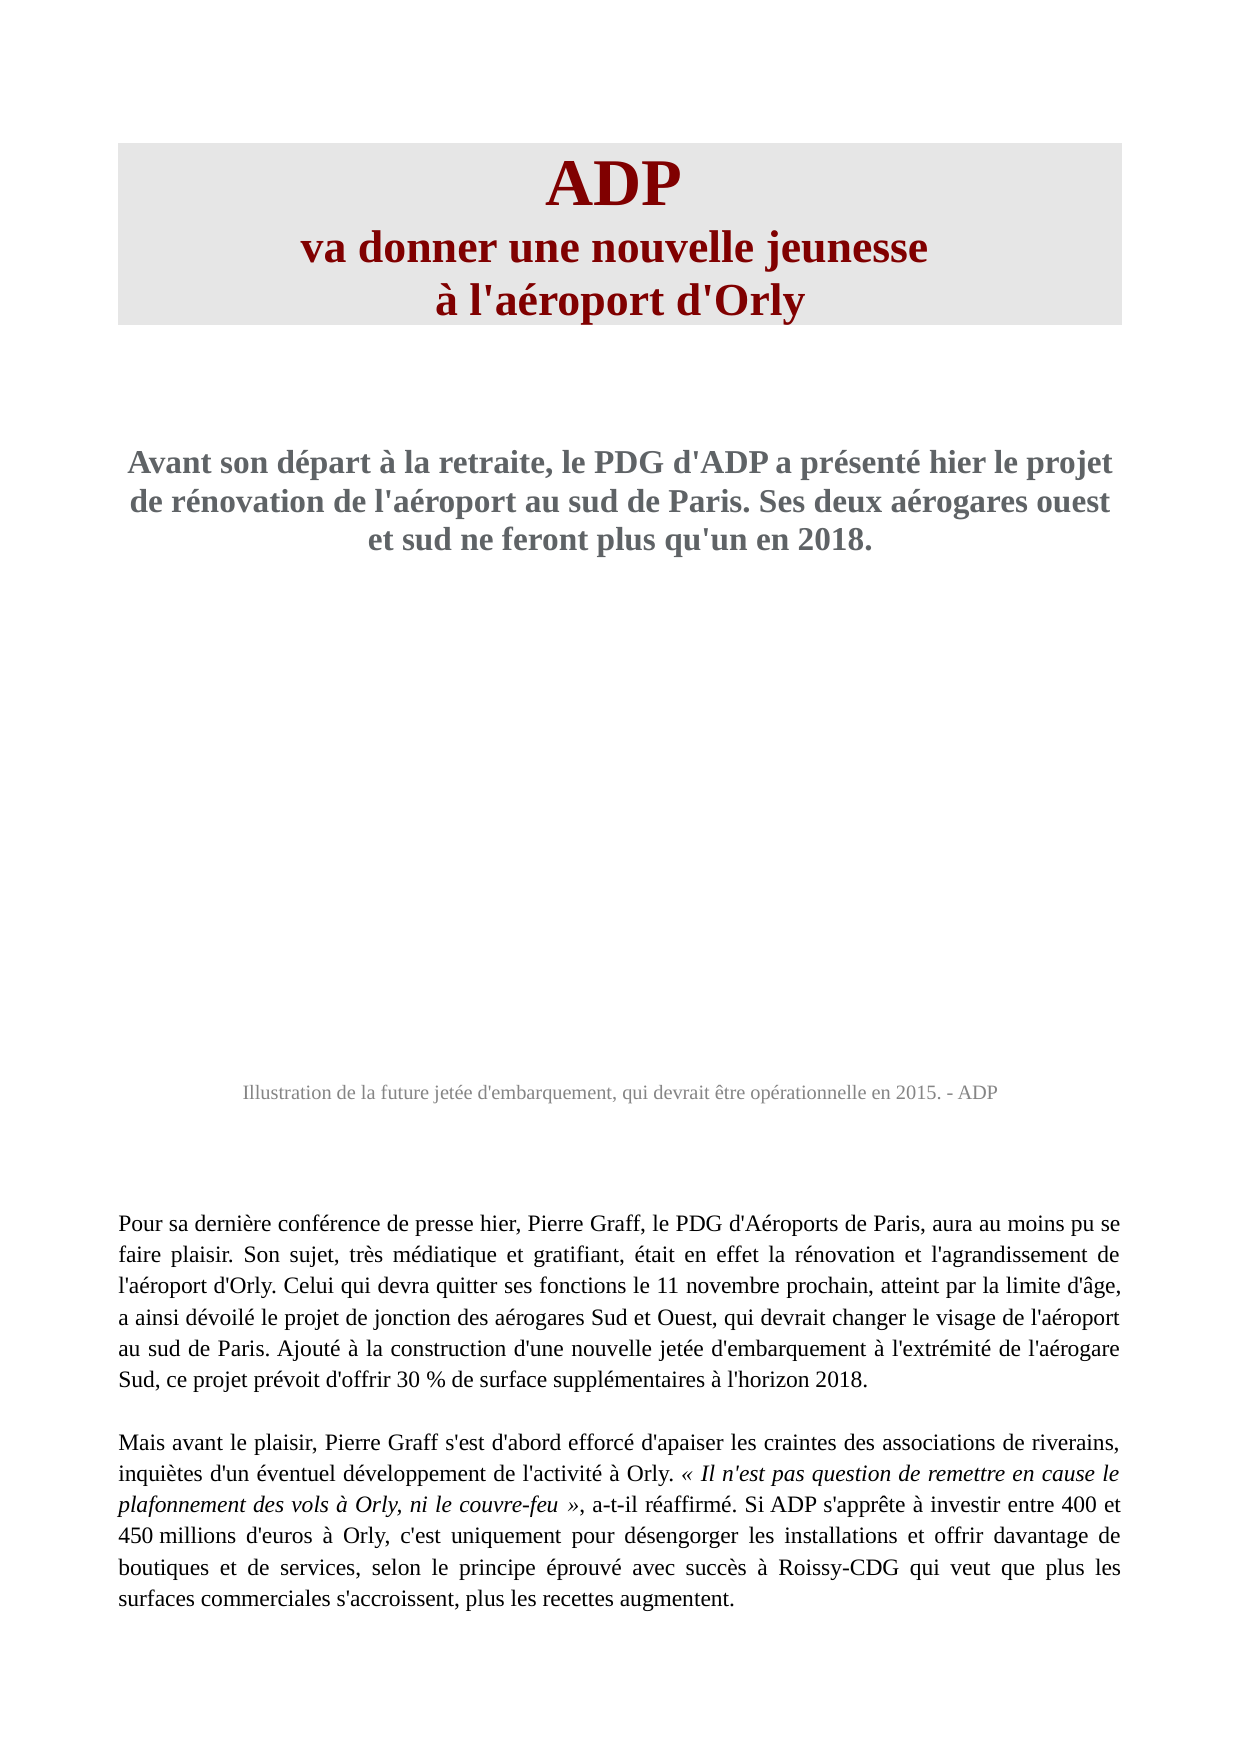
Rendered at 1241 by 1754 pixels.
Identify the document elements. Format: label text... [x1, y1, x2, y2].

text Mais avant le plaisir, Pierre Graff s'est d'abord efforcé d'apaiser les craintes des associations de riverains, inquiètes d'un éventuel développement de l'activité à Orly. « Il n'est pas question de remettre en cause le plafonnement des vols à Orly, ni le couvre-feu », a-t-il réaffirmé. Si ADP s'apprête à investir entre 400 et 450 millions d'euros à Orly, c'est uniquement pour désengorger les installations et offrir davantage de boutiques et de services, selon le principe éprouvé avec succès à Roissy-CDG qui veut que plus les surfaces commerciales s'accroissent, plus les recettes augmentent. [118, 1424, 1122, 1611]
text Pour sa dernière conférence de presse hier, Pierre Graff, le PDG d'Aéroports de Paris, aura au moins pu se faire plaisir. Son sujet, très médiatique et gratifiant, était en effet la rénovation et l'agrandissement de l'aéroport d'Orly. Celui qui devra quitter ses fonctions le 11 novembre prochain, atteint par la limite d'âge, a ainsi dévoilé le projet de jonction des aérogares Sud et Ouest, qui devrait changer le visage de l'aéroport au sud de Paris. Ajouté à la construction d'une nouvelle jetée d'embarquement à l'extrémité de l'aérogare Sud, ce projet prévoit d'offrir 30 % de surface supplémentaires à l'horizon 2018. [118, 1205, 1122, 1392]
subtitle Avant son départ à la retraite, le PDG d'ADP a présenté hier le projet de rénovation de l'aéroport au sud de Paris. Ses deux aérogares ouest et sud ne feront plus qu'un en 2018. [118, 443, 1122, 558]
subtitle ADP va donner une nouvelle jeunesse à l'aéroport d'Orly [118, 143, 1122, 325]
text Illustration de la future jetée d'embarquement, qui devrait être opérationnelle en 2015. - ADP [118, 1080, 1122, 1104]
